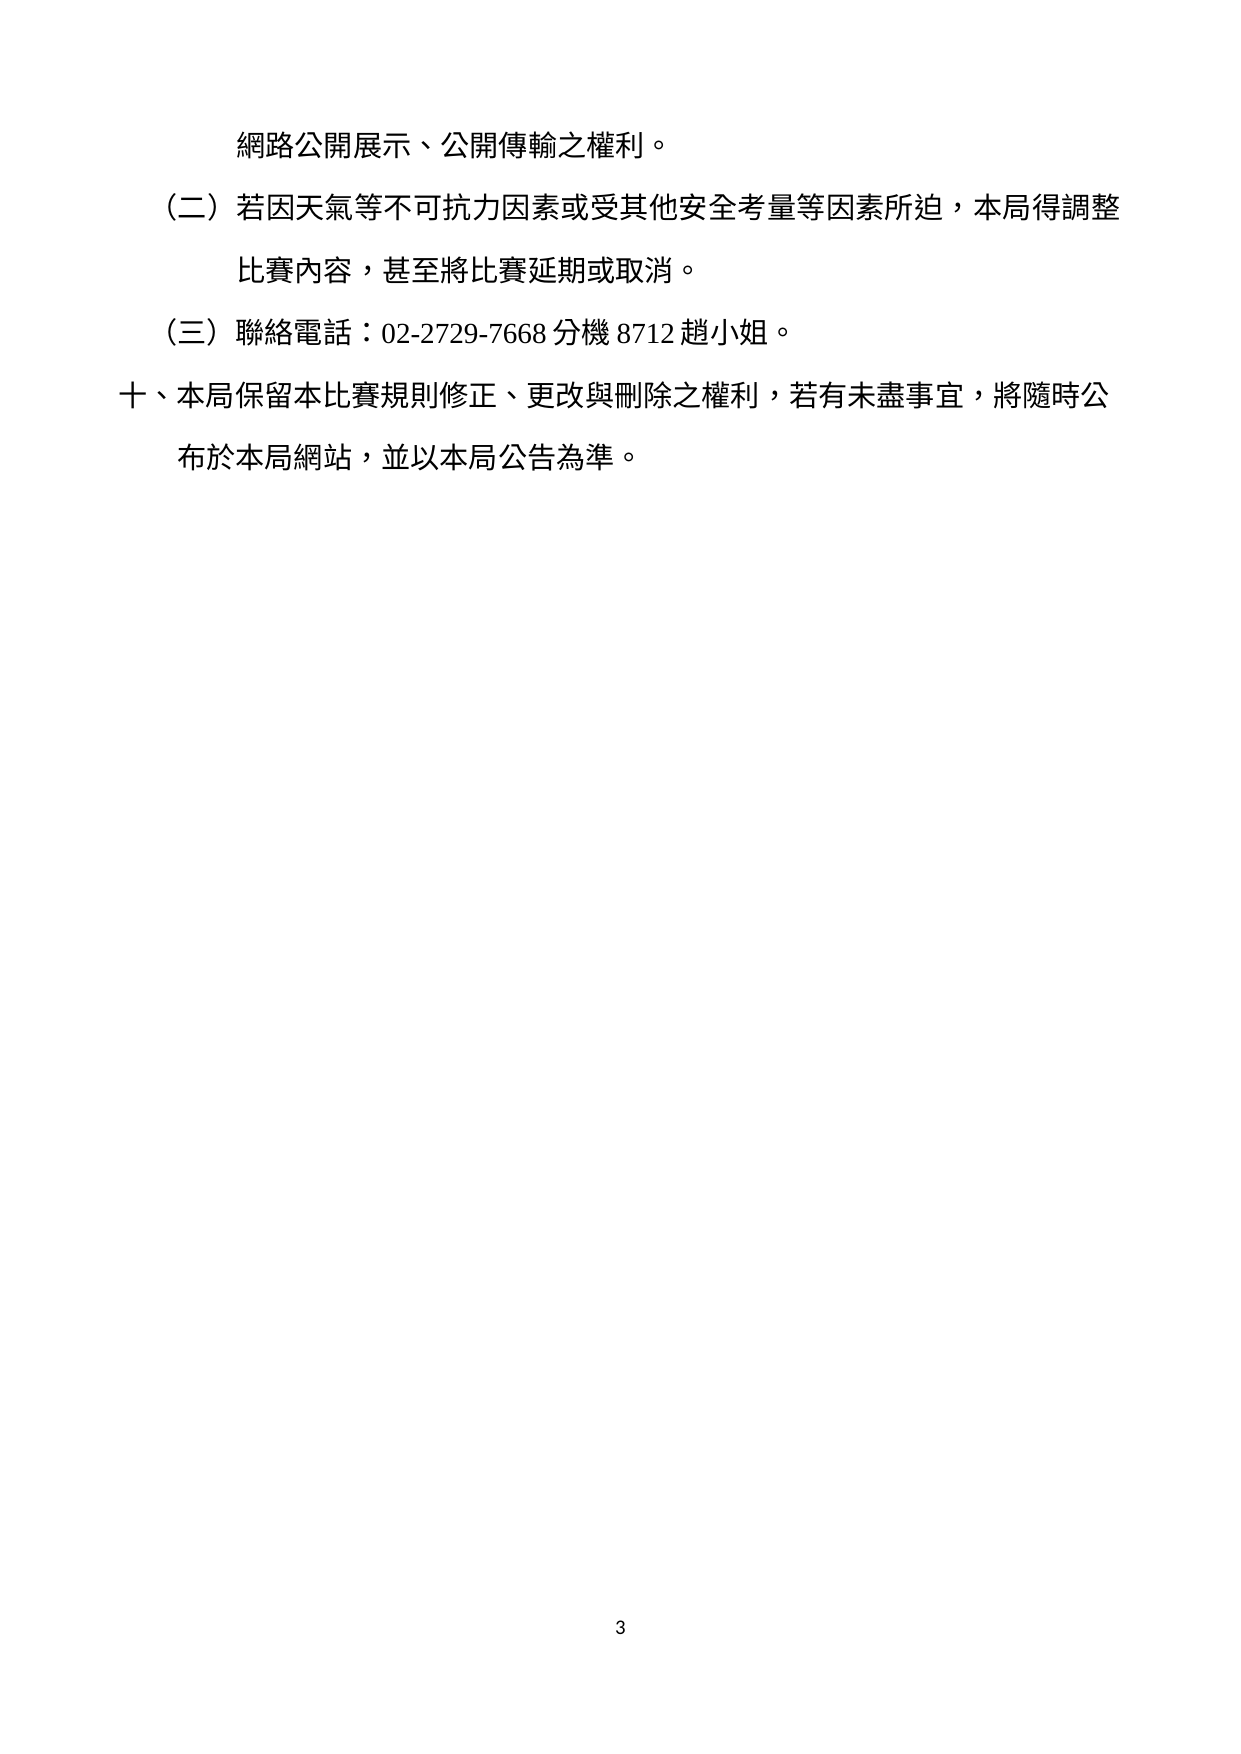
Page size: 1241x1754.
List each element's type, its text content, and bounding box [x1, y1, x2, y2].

text （三）聯絡電話：02-2729-7668分機8712趙小姐。 [148, 289, 1122, 352]
text （一）作品無論採用與否均不予退件，作品之著作財產權歸消防局所有，並同意授權主辦單位於不另行通知及致酬之情況下，有重製、廣告宣傳、網路公開展示、公開傳輸之權利。 [148, 102, 1122, 164]
text （二）若因天氣等不可抗力因素或受其他安全考量等因素所迫，本局得調整比賽內容，甚至將比賽延期或取消。 [148, 164, 1122, 289]
text 十、本局保留本比賽規則修正、更改與刪除之權利，若有未盡事宜，將隨時公布於本局網站，並以本局公告為準。 [118, 352, 1122, 477]
